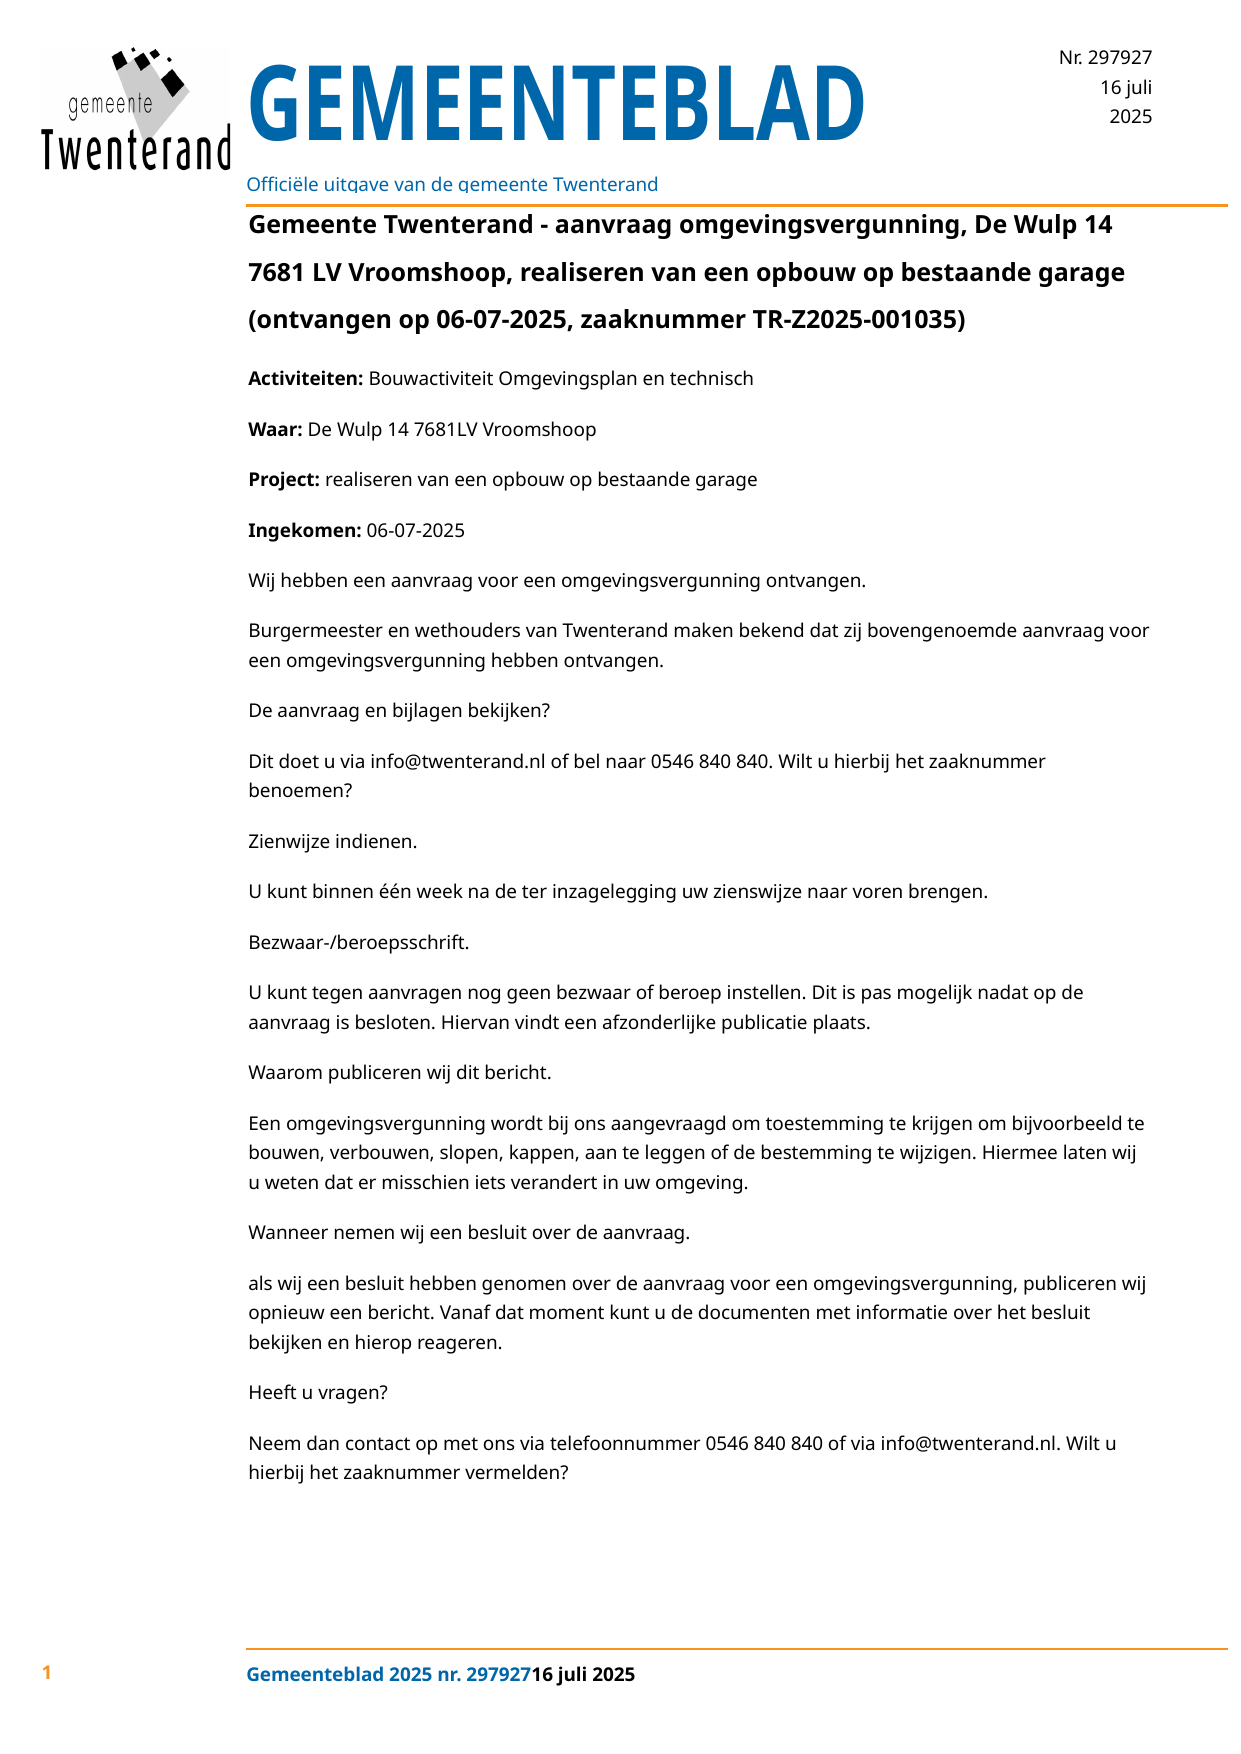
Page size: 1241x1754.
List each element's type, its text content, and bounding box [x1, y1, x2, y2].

text U kunt tegen aanvragen nog geen bezwaar of beroep instellen. Dit is pas mogelijk nadat op de aanvraag is besloten. Hiervan vindt een afzonderlijke publicatie plaats. [248, 979, 1152, 1034]
text Een omgevingsvergunning wordt bij ons aangevraagd om toestemming te krijgen om bijvoorbeeld te bouwen, verbouwen, slopen, kappen, aan te leggen of de bestemming te wijzigen. Hiermee laten wij u weten dat er misschien iets verandert in uw omgeving. [248, 1110, 1152, 1194]
text Wanneer nemen wij een besluit over de aanvraag. [248, 1219, 1152, 1245]
text Dit doet u via info@twenterand.nl of bel naar 0546 840 840. Wilt u hierbij het zaaknummer benoemen? [248, 748, 1152, 803]
text Ingekomen: 06-07-2025 [248, 517, 1152, 542]
text U kunt binnen één week na de ter inzagelegging uw zienswijze naar voren brengen. [248, 878, 1152, 904]
text Waar: De Wulp 14 7681LV Vroomshoop [248, 416, 1152, 442]
text Activiteiten: Bouwactiviteit Omgevingsplan en technisch [248, 366, 1152, 391]
text Gemeente Twenterand - aanvraag omgevingsvergunning, De Wulp 14 7681 LV Vroomshoop, realiseren van een opbouw op bestaande garage (ontvangen op 06-07-2025, zaaknummer TR-Z2025-001035) [248, 207, 1152, 336]
text Zienwijze indienen. [248, 828, 1152, 854]
text Project: realiseren van een opbouw op bestaande garage [248, 466, 1152, 492]
text als wij een besluit hebben genomen over de aanvraag voor een omgevingsvergunning, publiceren wij opnieuw een bericht. Vanaf dat moment kunt u de documenten met informatie over het besluit bekijken en hierop reageren. [248, 1270, 1152, 1354]
text Wij hebben een aanvraag voor een omgevingsvergunning ontvangen. [248, 567, 1152, 593]
text Waarom publiceren wij dit bericht. [248, 1059, 1152, 1085]
text Bezwaar-/beroepsschrift. [248, 929, 1152, 954]
text De aanvraag en bijlagen bekijken? [248, 698, 1152, 723]
text Neem dan contact op met ons via telefoonnummer 0546 840 840 of via info@twenterand.nl. Wilt u hierbij het zaaknummer vermelden? [248, 1430, 1152, 1485]
text Burgermeester en wethouders van Twenterand maken bekend dat zij bovengenoemde aanvraag voor een omgevingsvergunning hebben ontvangen. [248, 618, 1152, 673]
text Heeft u vragen? [248, 1379, 1152, 1405]
picture [41, 47, 231, 172]
